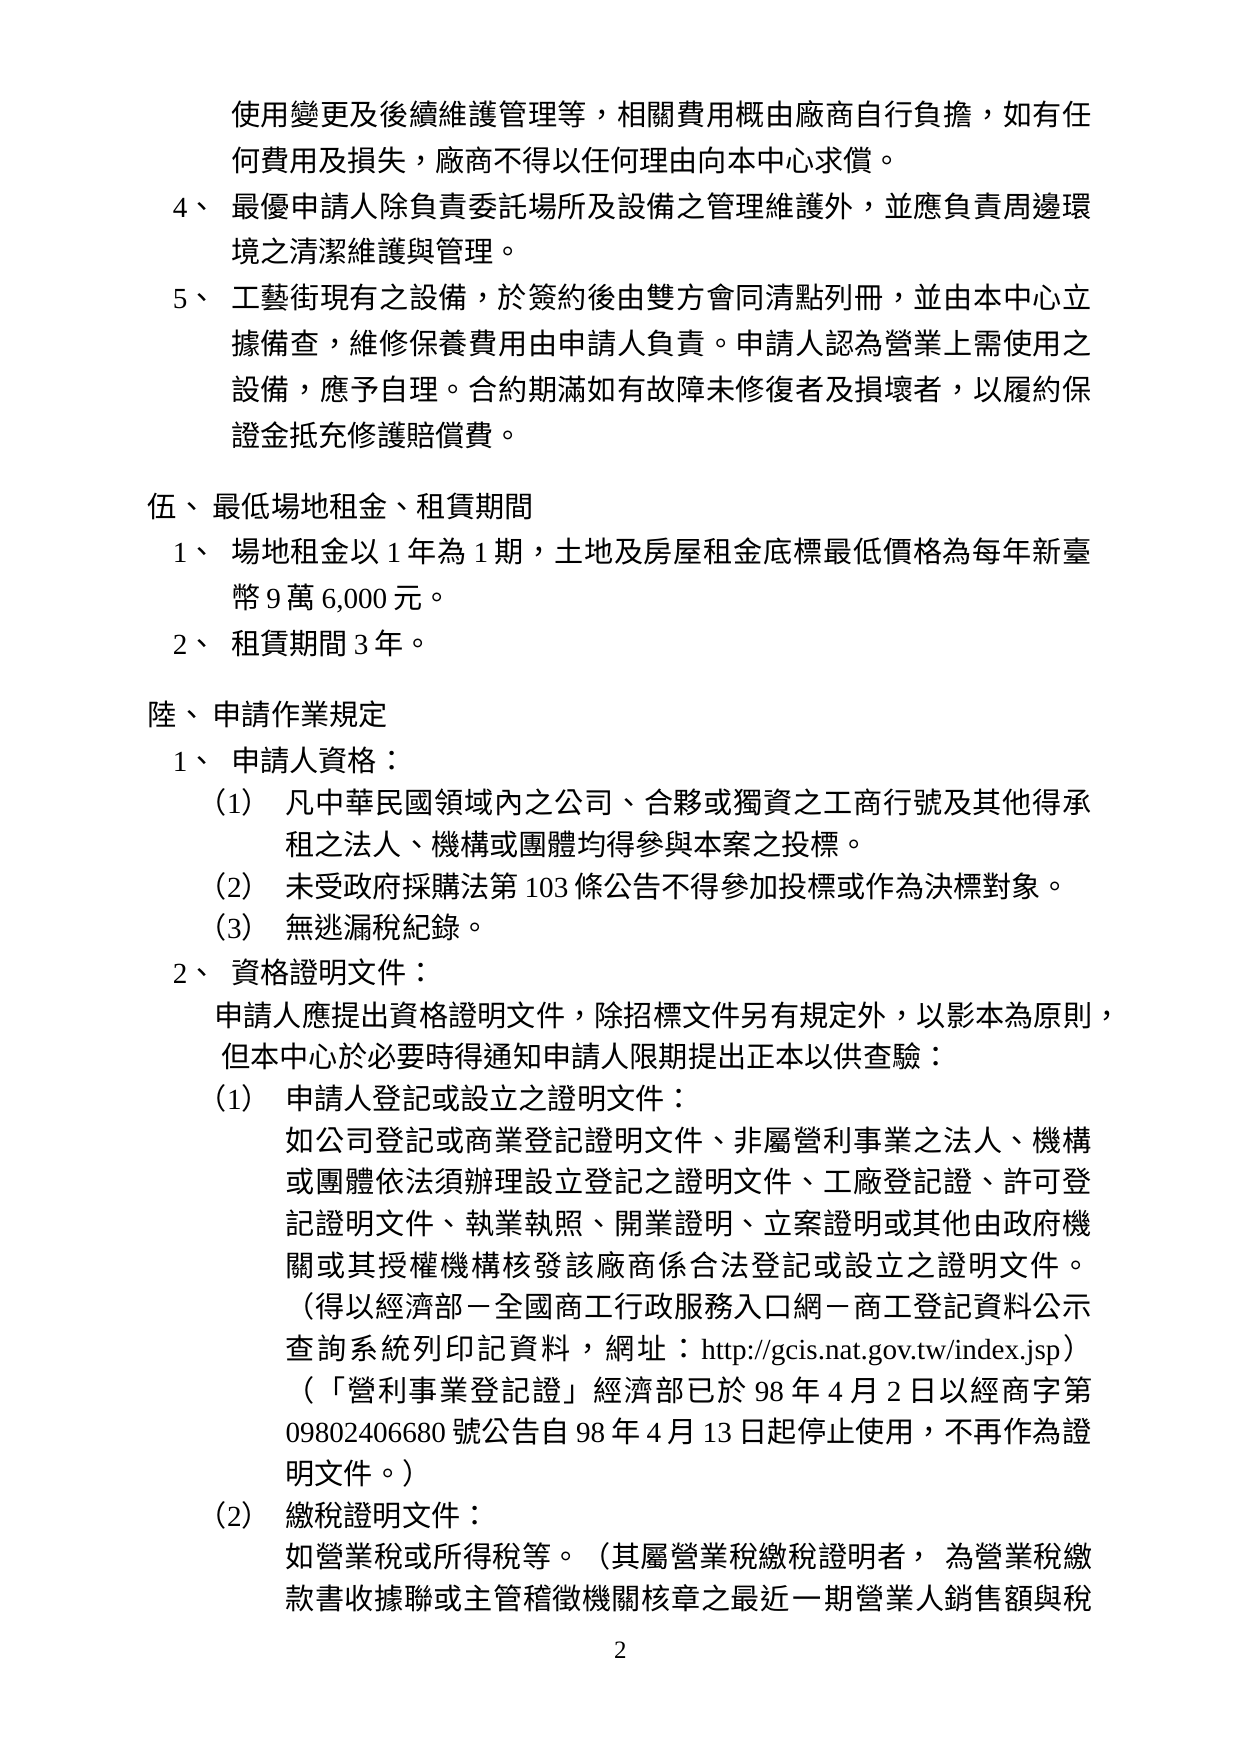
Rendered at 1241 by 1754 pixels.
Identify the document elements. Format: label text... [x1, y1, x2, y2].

text 如營業稅或所得稅等。（其屬營業稅繳稅證明者， 為營業稅繳款書收據聯或主管稽徵機關核章之最近一期營業人銷售額與稅 [285, 1534, 1092, 1618]
list 申請作業規定 [148, 689, 1092, 734]
list 凡中華民國領域內之公司、合夥或獨資之工商行號及其他得承租之法人、機構或團體均得參與本案之投標。 [198, 780, 1092, 864]
list 無逃漏稅紀錄。 [198, 905, 1092, 947]
list 申請人資格： [173, 734, 1092, 780]
list 工藝街現有之設備，於簽約後由雙方會同清點列冊，並由本中心立據備查，維修保養費用由申請人負責。申請人認為營業上需使用之設備，應予自理。合約期滿如有故障未修復者及損壞者，以履約保證金抵充修護賠償費。 [173, 272, 1092, 455]
list 最低場地租金、租賃期間 [148, 480, 1092, 526]
list 租賃期間3年。 [173, 618, 1092, 664]
list 申請人登記或設立之證明文件： [198, 1076, 1092, 1118]
list 資格證明文件： [173, 947, 1092, 993]
text 申請人應提出資格證明文件，除招標文件另有規定外，以影本為原則，但本中心於必要時得通知申請人限期提出正本以供查驗： [207, 993, 1092, 1076]
list 繳稅證明文件： [198, 1493, 1092, 1534]
text 如公司登記或商業登記證明文件、非屬營利事業之法人、機構或團體依法須辦理設立登記之證明文件、工廠登記證、許可登記證明文件、執業執照、開業證明、立案證明或其他由政府機關或其授權機構核發該廠商係合法登記或設立之證明文件。（得以經濟部－全國商工行政服務入口網－商工登記資料公示查詢系統列印記資料，網址：http://gcis.nat.gov.tw/index.jsp）（「營利事業登記證」經濟部已於98年4月2日以經商字第09802406680號公告自98年4月13日起停止使用，不再作為證明文件。） [285, 1118, 1092, 1493]
list 最優申請人對出租場地內之裝潢、電氣、供水或排水、照明、空調或其他任何機械或設備或管線，如需新設、變更、整修、增設或移動時，施工前以書面檢附相關圖說（包含但不限於：裝潢平面圖、施工配電圖、電力負載表、機械設備配置圖及各類施工圖說等）資料及預計施工期間與進度表，依「建築法」、「建築物室內裝修管理辦法」、「消防法」等相關法規辦理該設施之規劃、設計、施工、使用變更及後續維護管理等，相關費用概由廠商自行負擔，如有任何費用及損失，廠商不得以任何理由向本中心求償。 [173, 89, 1092, 180]
list 最優申請人除負責委託場所及設備之管理維護外，並應負責周邊環境之清潔維護與管理。 [173, 180, 1092, 272]
list 場地租金以1年為1期，土地及房屋租金底標最低價格為每年新臺幣9萬6,000元。 [173, 526, 1092, 618]
list 未受政府採購法第103條公告不得參加投標或作為決標對象。 [198, 864, 1092, 905]
